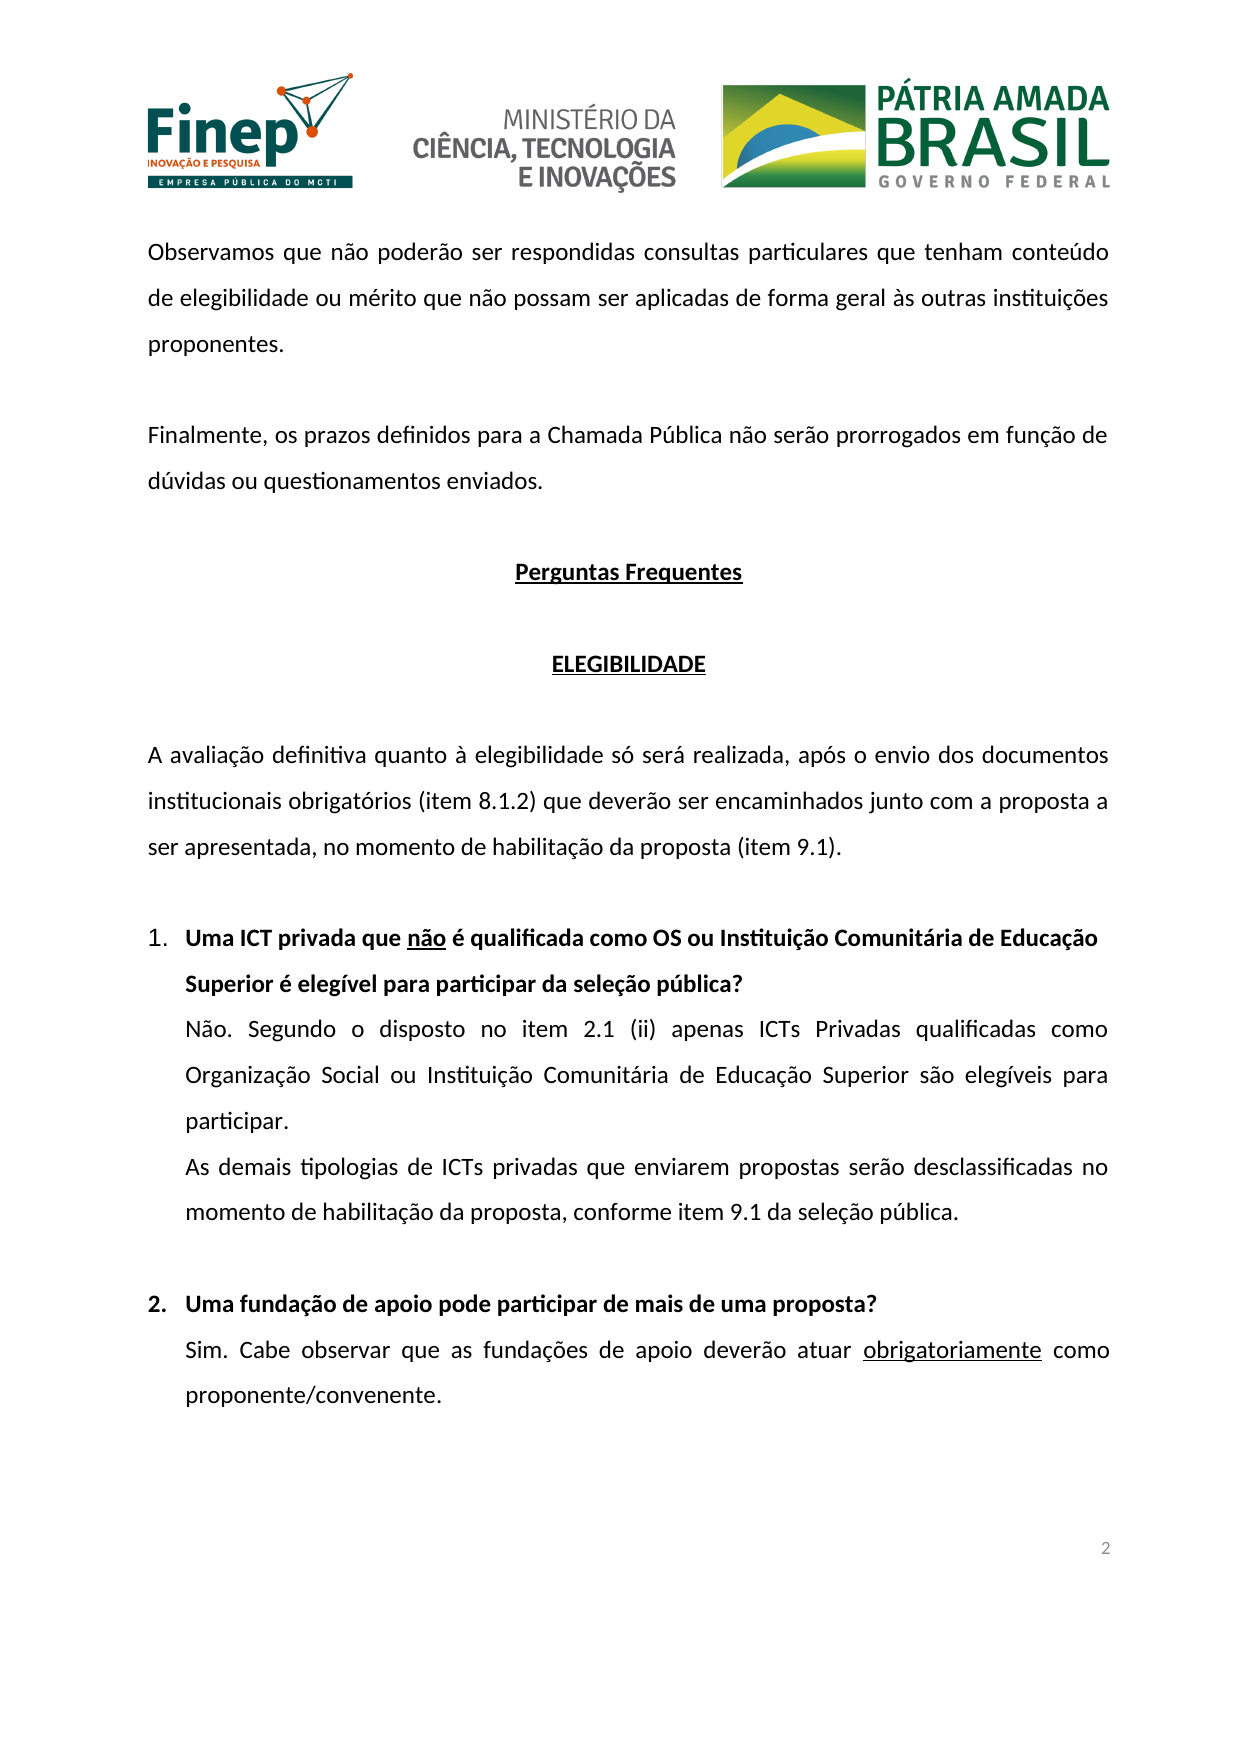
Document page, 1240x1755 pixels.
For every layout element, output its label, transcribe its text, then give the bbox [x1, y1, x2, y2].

text Não. Segundo o disposto no item 2.1 (ii) apenas ICTs Privadas qualificadas como Organização Social ou Instituição Comunitária de Educação Superior são elegíveis para participar. [185, 1014, 1110, 1136]
text ELEGIBILIDADE [148, 648, 1110, 678]
list Uma ICT privada que não é qualificada como OS ou Instituição Comunitária de Educação Superior é elegível para participar da seleção pública? [148, 922, 1110, 998]
text Observamos que não poderão ser respondidas consultas particulares que tenham conteúdo de elegibilidade ou mérito que não possam ser aplicadas de forma geral às outras instituições proponentes. [148, 236, 1110, 358]
list Uma fundação de apoio pode participar de mais de uma proposta? [148, 1288, 1110, 1318]
text Sim. Cabe observar que as fundações de apoio deverão atuar obrigatoriamente como proponente/convenente. [185, 1334, 1110, 1410]
text Perguntas Frequentes [148, 556, 1110, 587]
text As demais tipologias de ICTs privadas que enviarem propostas serão desclassificadas no momento de habilitação da proposta, conforme item 9.1 da seleção pública. [185, 1151, 1110, 1227]
text Finalmente, os prazos definidos para a Chamada Pública não serão prorrogados em função de dúvidas ou questionamentos enviados. [148, 419, 1110, 495]
text A avaliação definitiva quanto à elegibilidade só será realizada, após o envio dos documentos institucionais obrigatórios (item 8.1.2) que deverão ser encaminhados junto com a proposta a ser apresentada, no momento de habilitação da proposta (item 9.1). [148, 739, 1110, 861]
